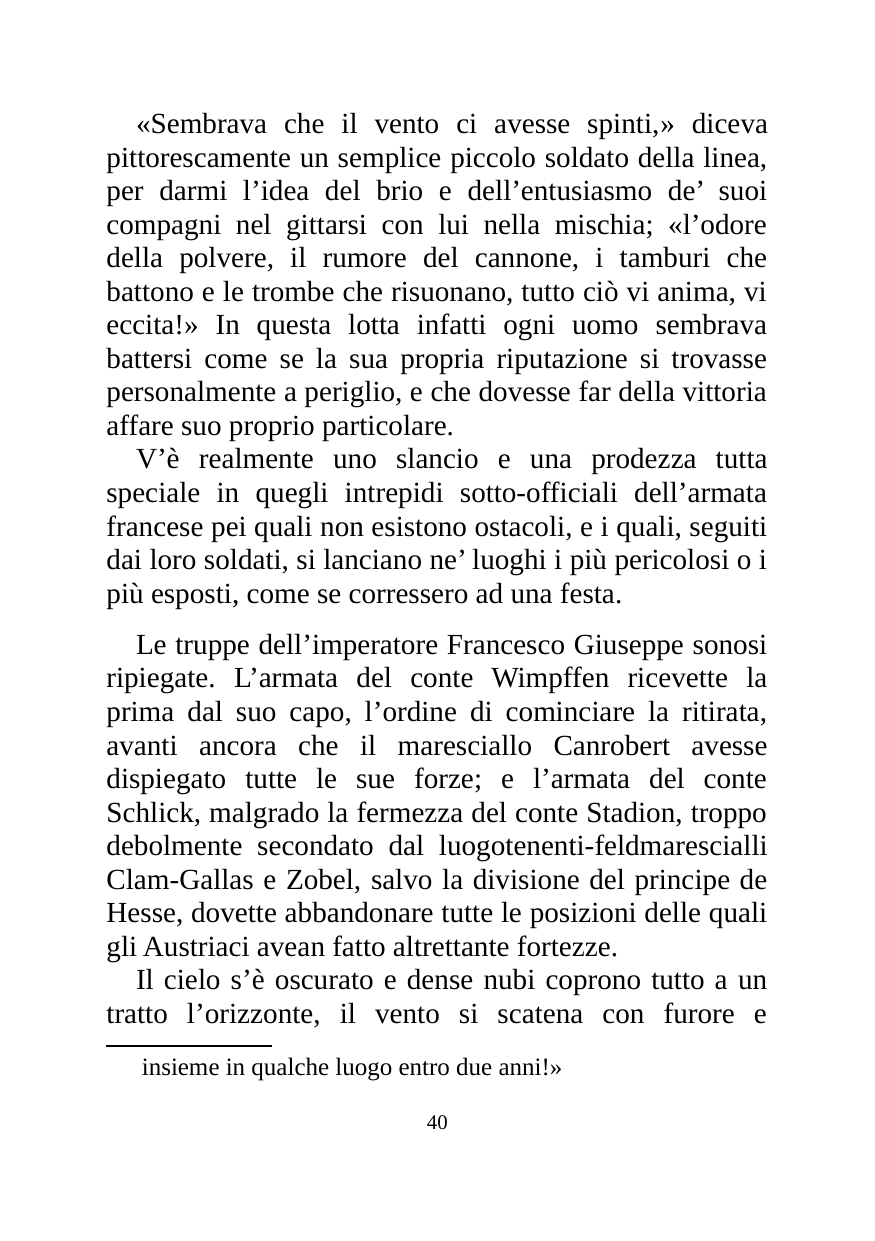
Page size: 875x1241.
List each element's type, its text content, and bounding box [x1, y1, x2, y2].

text Il cielo s’è oscurato e dense nubi coprono tutto a un tratto l’orizzonte, il vento si scatena con furore e [106, 962, 768, 1029]
text «Sembrava che il vento ci avesse spinti,» diceva pittorescamente un semplice piccolo soldato della linea, per darmi l’idea del brio e dell’entusiasmo de’ suoi compagni nel gittarsi con lui nella mischia; «l’odore della polvere, il rumore del cannone, i tamburi che battono e le trombe che risuonano, tutto ciò vi anima, vi eccita!» In questa lotta infatti ogni uomo sembrava battersi come se la sua propria riputazione si trovasse personalmente a periglio, e che dovesse far della vittoria affare suo proprio particolare. [106, 106, 768, 442]
text V’è realmente uno slancio e una prodezza tutta speciale in quegli intrepidi sotto-officiali dell’armata francese pei quali non esistono ostacoli, e i quali, seguiti dai loro soldati, si lanciano ne’ luoghi i più pericolosi o i più esposti, come se corressero ad una festa. [106, 442, 768, 609]
text Le truppe dell’imperatore Francesco Giuseppe sonosi ripiegate. L’armata del conte Wimpffen ricevette la prima dal suo capo, l’ordine di cominciare la ritirata, avanti ancora che il maresciallo Canrobert avesse dispiegato tutte le sue forze; e l’armata del conte Schlick, malgrado la fermezza del conte Stadion, troppo debolmente secondato dal luogotenenti-feldmarescialli Clam-Gallas e Zobel, salvo la divisione del principe de Hesse, dovette abbandonare tutte le posizioni delle quali gli Austriaci avean fatto altrettante fortezze. [106, 627, 768, 962]
text insieme in qualche luogo entro due anni!» [106, 1052, 768, 1080]
